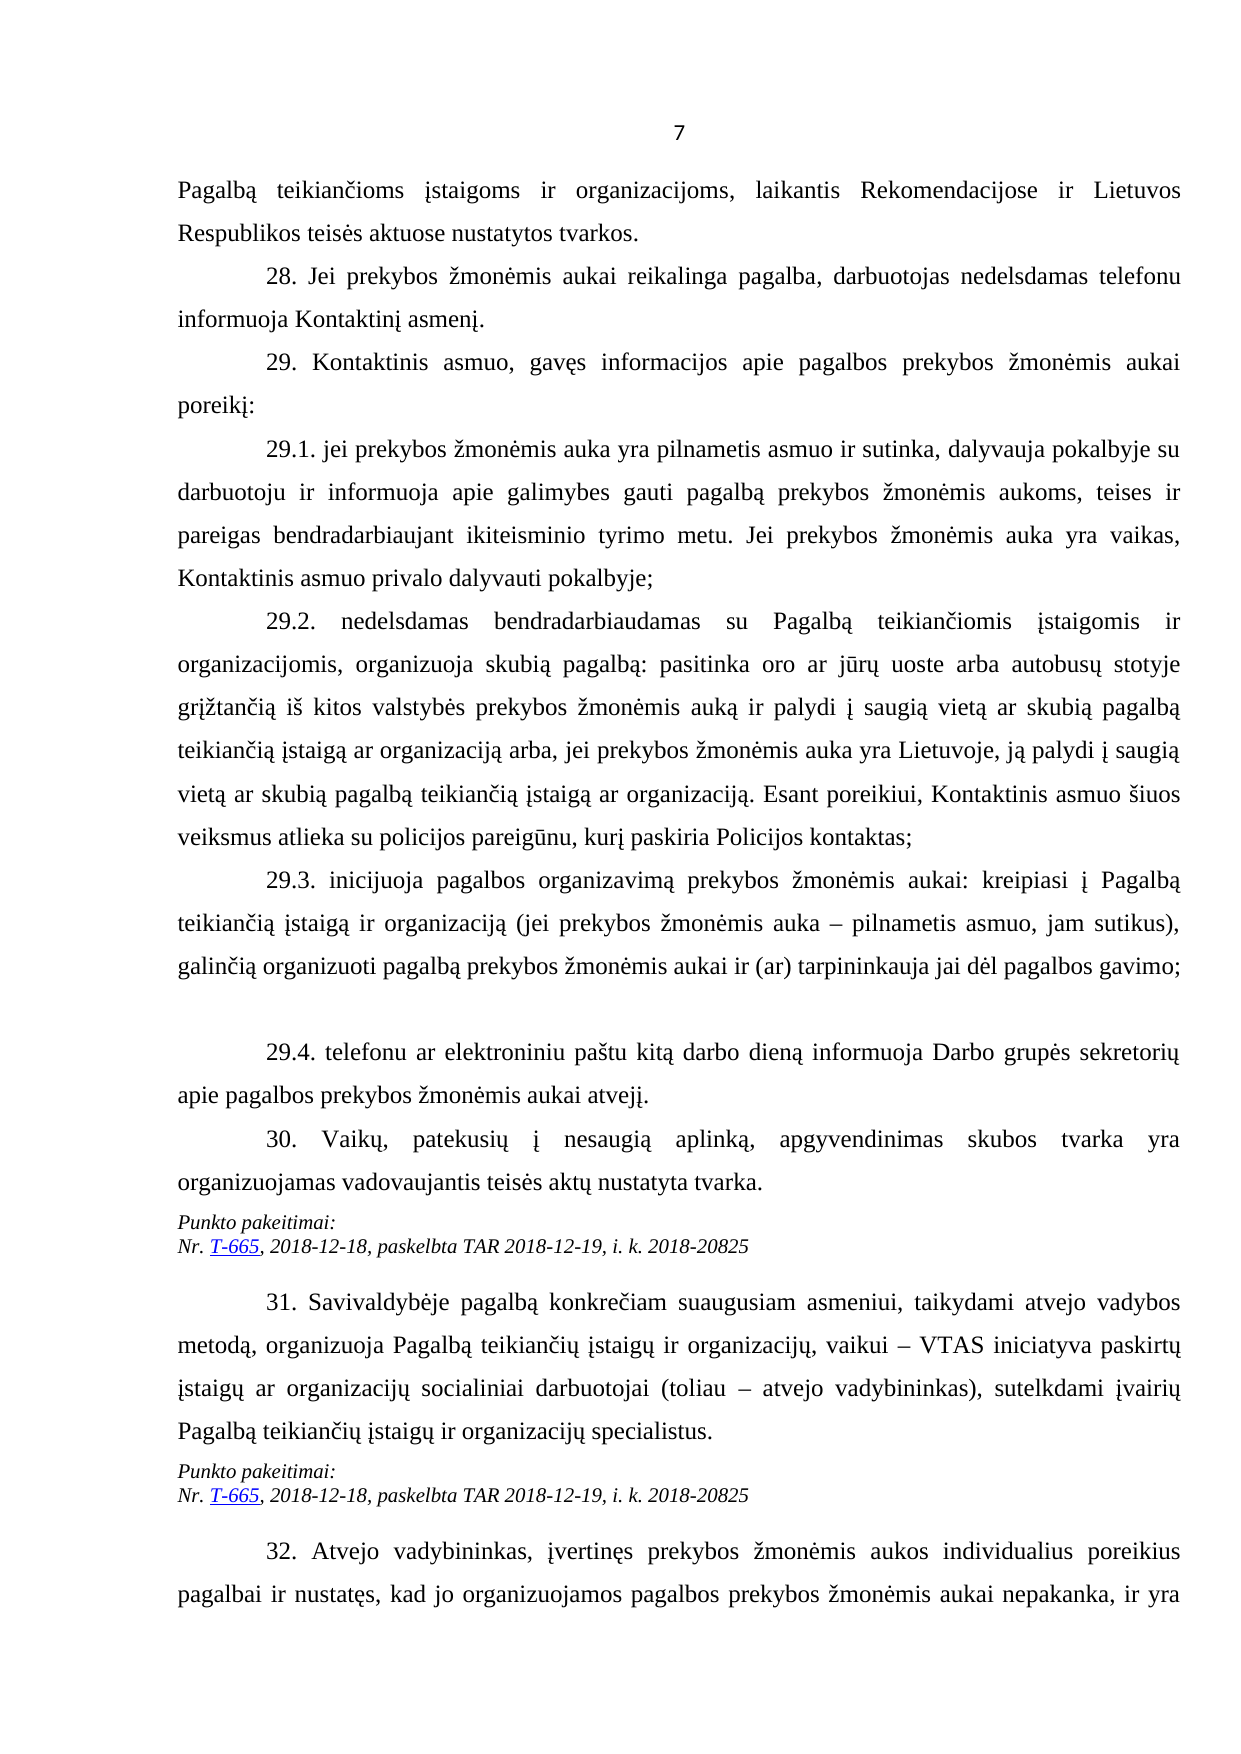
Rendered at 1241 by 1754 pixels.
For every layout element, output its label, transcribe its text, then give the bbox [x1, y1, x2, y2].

text 30. Vaikų, patekusių į nesaugią aplinką, apgyvendinimas skubos tvarka yra organizuojamas vadovaujantis teisės aktų nustatyta tvarka. [177, 1124, 1181, 1196]
text Nr. T-665, 2018-12-18, paskelbta TAR 2018-12-19, i. k. 2018-20825 [177, 1483, 1181, 1507]
text 28. Jei prekybos žmonėmis aukai reikalinga pagalba, darbuotojas nedelsdamas telefonu informuoja Kontaktinį asmenį. [177, 261, 1181, 333]
text Punkto pakeitimai: [177, 1210, 1181, 1234]
text 29. Kontaktinis asmuo, gavęs informacijos apie pagalbos prekybos žmonėmis aukai poreikį: [177, 347, 1181, 419]
text Nr. T-665, 2018-12-18, paskelbta TAR 2018-12-19, i. k. 2018-20825 [177, 1234, 1181, 1258]
text 29.4. telefonu ar elektroniniu paštu kitą darbo dieną informuoja Darbo grupės sekretorių apie pagalbos prekybos žmonėmis aukai atvejį. [177, 1037, 1181, 1109]
text 29.1. jei prekybos žmonėmis auka yra pilnametis asmuo ir sutinka, dalyvauja pokalbyje su darbuotoju ir informuoja apie galimybes gauti pagalbą prekybos žmonėmis aukoms, teises ir pareigas bendradarbiaujant ikiteisminio tyrimo metu. Jei prekybos žmonėmis auka yra vaikas, Kontaktinis asmuo privalo dalyvauti pokalbyje; [177, 434, 1181, 592]
text 29.3. inicijuoja pagalbos organizavimą prekybos žmonėmis aukai: kreipiasi į Pagalbą teikiančią įstaigą ir organizaciją (jei prekybos žmonėmis auka – pilnametis asmuo, jam sutikus), galinčią organizuoti pagalbą prekybos žmonėmis aukai ir (ar) tarpininkauja jai dėl pagalbos gavimo; [177, 865, 1181, 980]
text 29.2. nedelsdamas bendradarbiaudamas su Pagalbą teikiančiomis įstaigomis ir organizacijomis, organizuoja skubią pagalbą: pasitinka oro ar jūrų uoste arba autobusų stotyje grįžtančią iš kitos valstybės prekybos žmonėmis auką ir palydi į saugią vietą ar skubią pagalbą teikiančią įstaigą ar organizaciją arba, jei prekybos žmonėmis auka yra Lietuvoje, ją palydi į saugią vietą ar skubią pagalbą teikiančią įstaigą ar organizaciją. Esant poreikiui, Kontaktinis asmuo šiuos veiksmus atlieka su policijos pareigūnu, kurį paskiria Policijos kontaktas; [177, 606, 1181, 851]
text Pagalbą teikiančioms įstaigoms ir organizacijoms, laikantis Rekomendacijose ir Lietuvos Respublikos teisės aktuose nustatytos tvarkos. [177, 175, 1181, 247]
text 32. Atvejo vadybininkas, įvertinęs prekybos žmonėmis aukos individualius poreikius pagalbai ir nustatęs, kad jo organizuojamos pagalbos prekybos žmonėmis aukai nepakanka, ir yra [177, 1536, 1181, 1608]
text 31. Savivaldybėje pagalbą konkrečiam suaugusiam asmeniui, taikydami atvejo vadybos metodą, organizuoja Pagalbą teikiančių įstaigų ir organizacijų, vaikui – VTAS iniciatyva paskirtų įstaigų ar organizacijų socialiniai darbuotojai (toliau – atvejo vadybininkas), sutelkdami įvairių Pagalbą teikiančių įstaigų ir organizacijų specialistus. [177, 1287, 1181, 1445]
text Punkto pakeitimai: [177, 1459, 1181, 1483]
